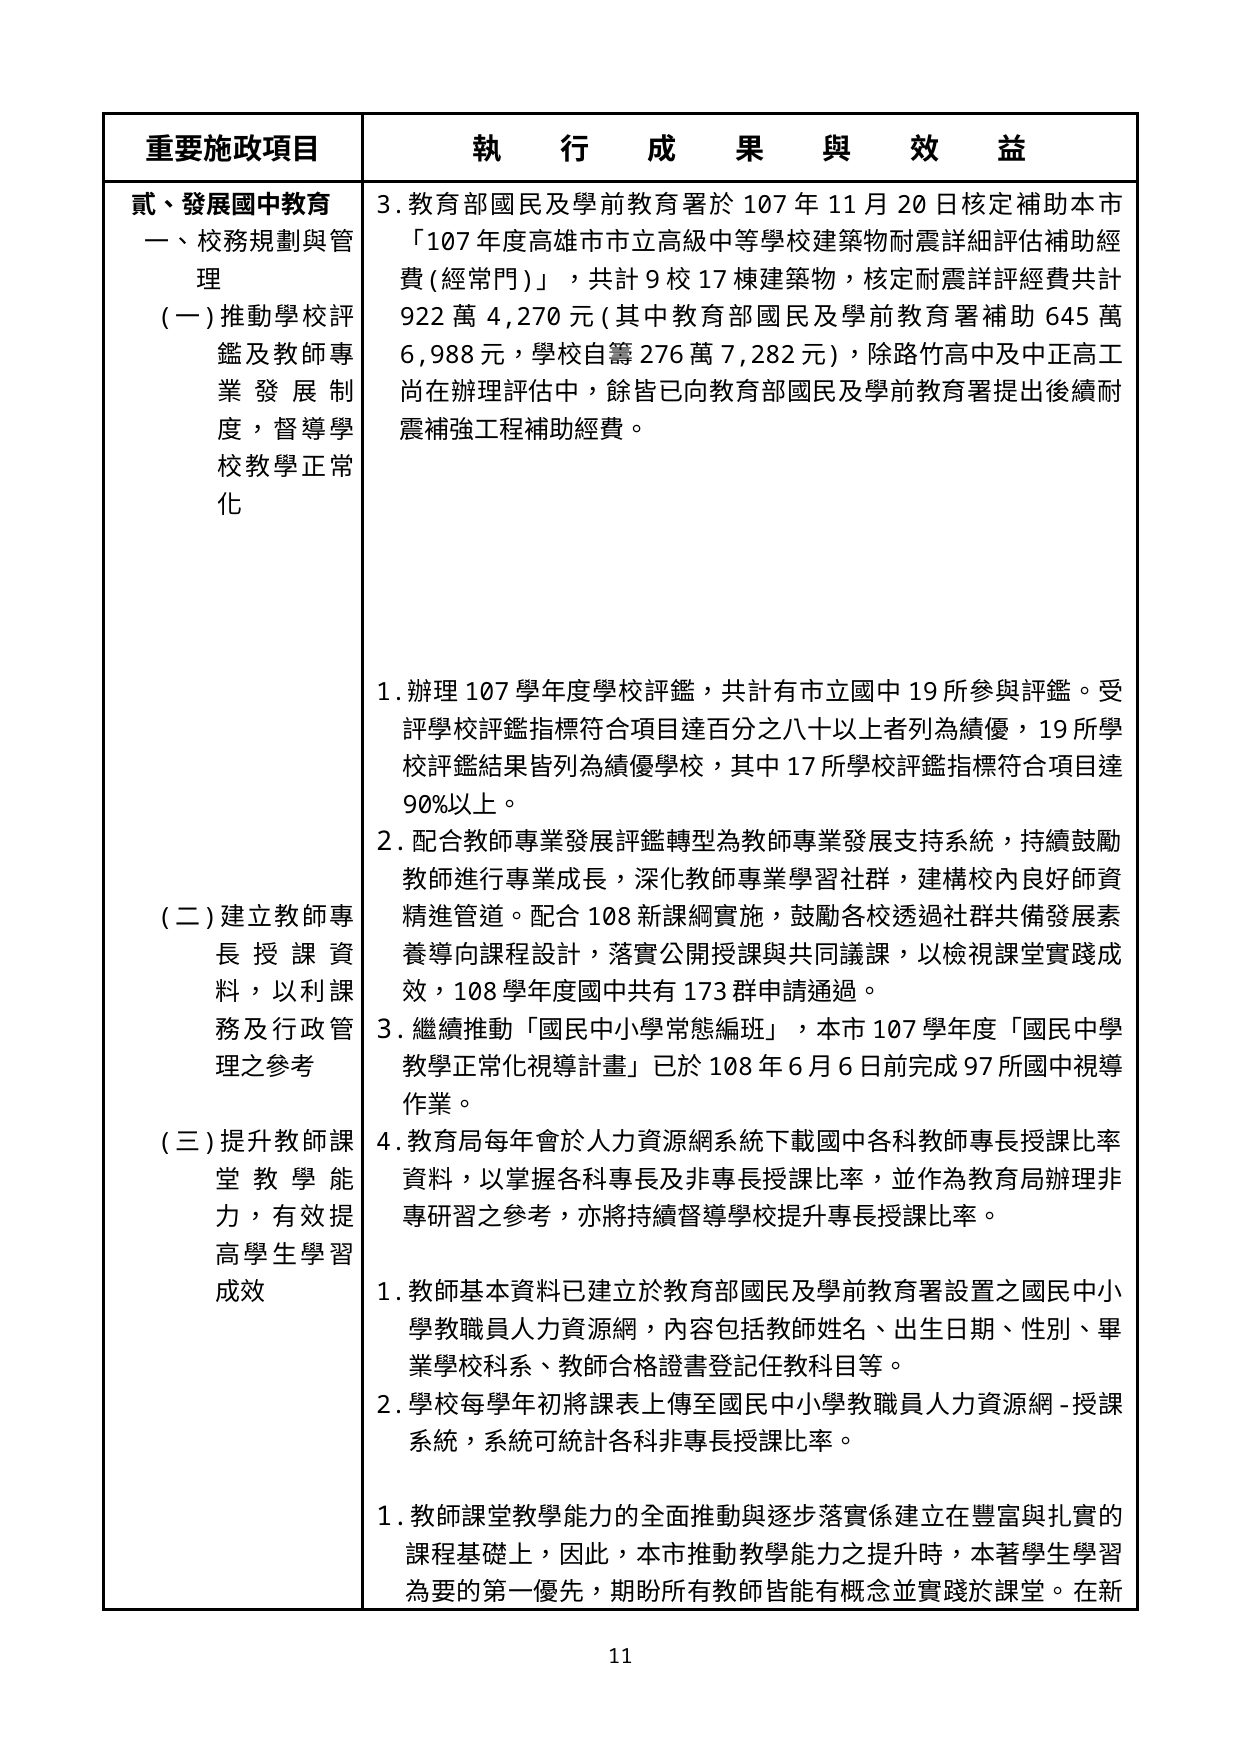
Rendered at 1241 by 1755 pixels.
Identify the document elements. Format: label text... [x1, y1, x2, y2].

table_header 執 行 成 果 與 效 益 [364, 115, 1136, 180]
table_header 重要施政項目 [105, 115, 361, 180]
table_cell 教育業務發展管理 壹、發展高中職教育 一、辦理校務評鑑及教師進修： (一)辦理各項研討會及教育實驗，瞭解各校校務、教學實際情形及其困難，並予以輔導改善，以發揮高中職課程應有功能 (二)鼓勵教師進修，提高教師素質，加強教師專業化 二、「友善校園」學生事務與輔導工作 (一)成立輔導工作輔導團 (二)推動學生輔導工作 (三)關懷中離學生 (四)推動生命教育 (五)學務工作 三、教學研究進修 (一)辦理教師進修研習，改進課程及教學方法 (二)辦理學藝活動，提高學生學習興趣，促使五育均衡發展 四、發展科學教育 (一)辦理科學教育輔導、充實儀器設備及實驗課程 (二)辦理科學教育活動，發掘及輔導科學資優學生，並擴大學生學習領域 五、發展職業教育，辦理技藝競，提高技能水準 六、獎助私立高級中等學校充實設備 七、公費及獎勵 (一)核發學生獎助金，鼓勵成績優異、優秀清寒、軍公教遺族等子女努力向學 (二)辦理助學貸款協助學生完成學業 八、配合十二年國民基本教育，建立適性入學機制，並進行相關宣導及研習 九、推動高中職均、優質化方案 十、新(修)建校舍打造優質、健康及安全的教育環境 貳、發展國中教育 一、校務規劃與管理 (一)推動學校評鑑及教師專業發展制度，督導學校教學正常化 (二)建立教師專長授課資料，以利課務及行政管理之參考 (三)提升教師課堂教學能力，有效提高學生學習成效 (四)辦理國中校長遴選及強化教評會功能，推動校園民主，鼓勵教職員及社區參與學校經營，並健全教育人事制度，公平處理教師甄選及聘任 二、落實「友善校園」學生事務與輔導工作 (一)辦理學生事務與輔導活動 (二)加強人權、法治、品德及公民教育 (三)推動生命教育與憂鬱自傷(殺)三級預防工作 (四)落實學生輔導體制 (五)增進教師輔導觀念與技術方法、輔導學生升學與就業、加強心理衛生教育 (六)落實中輟生追蹤輔導與復學就讀政策 (七) 高關懷學生之預防與輔導 (八)統籌規劃學校教職員參與學生事務與輔導專業知能在職教育 (九)推動適性輔導及生涯發展教育，有效規劃未來進路 三、學生公費獎勵及補助 (一)適時獎勵(表揚)優秀學生，促進教育更精進 (二)獎助功勛、軍公教遺族及低收入戶學生代收代辦費，以彰顯政府德澤 (三)補助學生教科書費 (四)補助私立國中學生雜費 四、本土教育與輔導活動 五、發展科學教育 (一)培育並鼓勵教師研究創新與進修，提高師資素質 (二)辦理科學教育活動，提升全民科學素養，擴大學生學習領域 六、辦理國中技藝教育課程，強化國中技藝教育 七、加強教學研究，鼓勵教師專業成長，革新教學方法，提高教學效果，增進教育品質 八、加強學習成就不佳學生學習輔導，帶好每位學生 九、獎勵補助經營與教學創新 十、行政專業支持團隊 十一、鼓勵學生閱讀 十二、推動校園閒置空間活化 十三、新建校舍及改建老舊校舍，營造安全教學環境，提高教學品質 參、發展國小教育 一、一般行政 (一)辦理校務及各項研習活動，發揮教育效能 (二)辦理學生學籍審查與管理 (三)建立學校行政管理制度、充實教學資料 二、落實「友善校園」學生事務與輔導工作 (一)辦理學生事務活動 (二)加強人權、法治、品德及公民教育 (三)推動生命教育與憂鬱自傷(殺)防治 (四)落實學生輔導體制 (五)落實學生中輟之預防、追蹤、復學就讀及輔導，推動高關懷學生之預防性輔導 (六)依據性別平等教育法推動性別平等教育 (七)統籌規劃學校教職員參與學生事務與輔導專業知能在職教育 三、教務人事管理 (一)辦理國小教育人員甄選及介聘作業 (二)補助弱勢學生費用，鼓勵學生向學 (三)加強學習弱勢學生學習輔導，帶好每位學生 (四)推動十二年國民基本教育精進課程研習及辦理國民教育專題研究，並提倡教師進修研究風氣，以提高師資素質，精進教學 (五)辦理教育實驗，革新教材教法，廣收教育效果 (六)發展科學教育，迎接科技時代，提升國民科技素養 (七)推動兒童閱讀工作、開放學校圖書館，設置閱讀志工 四、推動校園社區化 五、整修現有校舍設施、充實教學設備，以提供舒適安全的學習環境 肆、社教活動及補習教育 一、短期補習班及兒童課後照顧服務中心 二、輔導國中小附設補校及高中進修部，加強教學正常化 三、落實終身學習計畫 四、加強推展成人教育，辦理市民學苑、社區大學及成人基本教育班 五、各項補助及委辦 六、配合教師節表揚資深優良教師，藉以倡導尊師重道，端正教育風氣 七、積極辦理學校各項藝術教育活動，鼓勵各級學校師生參與，以提升本市藝術教育水準 八、加強改善社會風氣，舉辦各項學校藝文活動，以端正社會風氣，增進市民身心健康；輔導教育基金會或教育信託基金設立 九、實施學校及社會交通安全教育，以維護學生交通安全，保障市民生命財產安全 十、推動家庭教育，以增進國民家庭生活之能，健全國民身心發展，營造幸福家庭及祥和社會 伍、特殊教育 普及國民教育，促進教育機會均等，積極辦理特殊教業務 一、設置特殊教育 班或辦理特殊教育方案，提供特教支援系統 二、辦理各項資賦優異教育鑑定、安置、輔導與研習及擴大辦理資賦優異教育方案 三、鼓勵學校推動創意maker人才培育 四、加強推動性平等教育 陸、推動幼兒教育 一、辦理專業研習，提升教師專業知能，增進教學效果 二、辦理幼兒園公安稽查，提供安全學前教育環境 三、促進學前教育正常發展、增進親師生母語能力 四、辦理幼兒園輔導方案，充實幼兒園設備，提高幼教水準 五、扶助弱勢幼兒，提供優先入園措施 六、逐年設立非營利幼兒園，提供優質且平價之教保服務環境 七、提高幼兒園教保服務人員福利及建置友善教保服務環境 八、辦理公立幼兒園增班，提高公共化教保服務供應量 柒、國民體育及衛生保健 一、配合「健康城市」施政目標，推動學校體育活動： (一)輔導並促進體育課教學及運動之正常發展 (二)舉辦本市國民小學運動會 (三)舉辦本市中等學校運動會及承辦全國中等學校運動會 (四)輔導本市中小學校體育促進會 (五)參加各項體育活動及運動競賽 (六)開放學校場地 二、加強提升學生體能 三、推展學生水域及三級棒球運動 四、積極培養優秀選手，指定重點單項運動學校、編列體育獎勵金、各校推展體育運動績效獎勵金及繼續辦理基層運動選手訓練站 五、推動本市健康促進學校計畫 六、辦理學童牙齒防治，補助器材設備及牙醫師檢查津貼 七、加強維護學生身心健康，以培養身心健全之國民 八、加強學生視力保健 九、加強學校午餐推廣與執行 十、加強維護學校飲用水衛生管理 十一、辦理學生團體保險，補助各校學生團體保險，以維護學安全 十二、推行消費者保護教育，落實消費者保護運動 十三、持續辦理「高雄市飲食教育推動中程計畫」 捌、發展資訊及國際 教育 一、訂定教育科技政策與中長程計畫 二、進行網路與系統整合工作 三、配合推動各項資訊教育計畫 (一)資訊基礎環境維運 (二)引進中小學校優質化數位教學 (三)發展推廣各校資訊科技特色與典範 (四)資訊教育策略聯盟與資訊創新應用發展 (五)促進數位應用機會均等 四、建置視訊會議 五、推動行動學習等實驗計畫 六、辦理校園網路電話整合應用計畫 七、強化教育網路基礎建設與維運 八、推動環境教育 九、校園雙機計畫 十、深耕學校本位國際教育計畫 十一、引進與培訓優質外籍英語教師 十二、辦理多元化國 際師生交流活 動 十三、推動全球村英語世界 十四、高雄市雙語教育計畫 玖、執行暨督導軍訓業務 一、精進軍訓工作成效 (一)提升軍訓人員服務專業 (二)定期督導軍訓工作成效 (三)表揚獎勵優秀軍職人員 二、推動全民國防教育 (一)辦理各級學校師生多元全民國防教育活動 (二)實施技能演練 (三)研究全民國防教育教學發展，增進教學成效 (四)定期維修軍械及零件整補 三、校園安全 (一)訂定並執行校園安全計畫 (二)防制學生藥物濫用三級預防 (三)學生校外生活輔導 四、推行防災教育 落實校園防災建置行動 五、推探索教育，體驗式學習挑戰自我、互助共好 拾、視察與輔導 一、視導工作： 視導所屬機關學校切實執行法令，促進教育正常發展；增進教師專業知能，改進教學方法，增進教育效果 二、國民教育輔導：強化國民教育輔導團組織，增進輔導功能；設置國中小各學習領域輔導小組；建立各學習領域教材資源，輔導教師積極研究創新及進修，增進教學效能 拾壹、總務業務 一、加強文書檔案管理，建置電子檔案目錄、公文影像存檔 二、辦理機密檔 案解降密檢討作業 三、建立採購、營繕制度 四、加強緊急災害防救警覺及知能 五、善用公設保留地作教育休閒區 拾貳、人事業務 一、貫徹員額精簡政策 二、依法辦理陞遷調補，進用考試分發人員 三、落實身心障礙者權益保障法 四、加強訓練進修，有效提升人力素質 五、維護上班差勤紀律 六、強化考核獎懲激勵服務精神 七、落實退休資遣政策，加強退休人員照護 八、關心員工身心健康，規劃辦理定期健康檢查 拾參、政風業務 一、加強辦理政風法紀宣導，增進員工守法觀念 二、革新政風，建立廉能政治，加強便民服務 三、加強公務保密工作，強化員工保密觀念，並策訂預防機關危害、破壞維護措施 四、落實財產申報作為 拾肆、會計業務 一、配合年度施政計畫籌編預算 二、有效控管各統籌經費預算 三、加強內部審核 四、依限編製各表報 五、編製年度決算 六、精進統計效能 [105, 183, 361, 1608]
